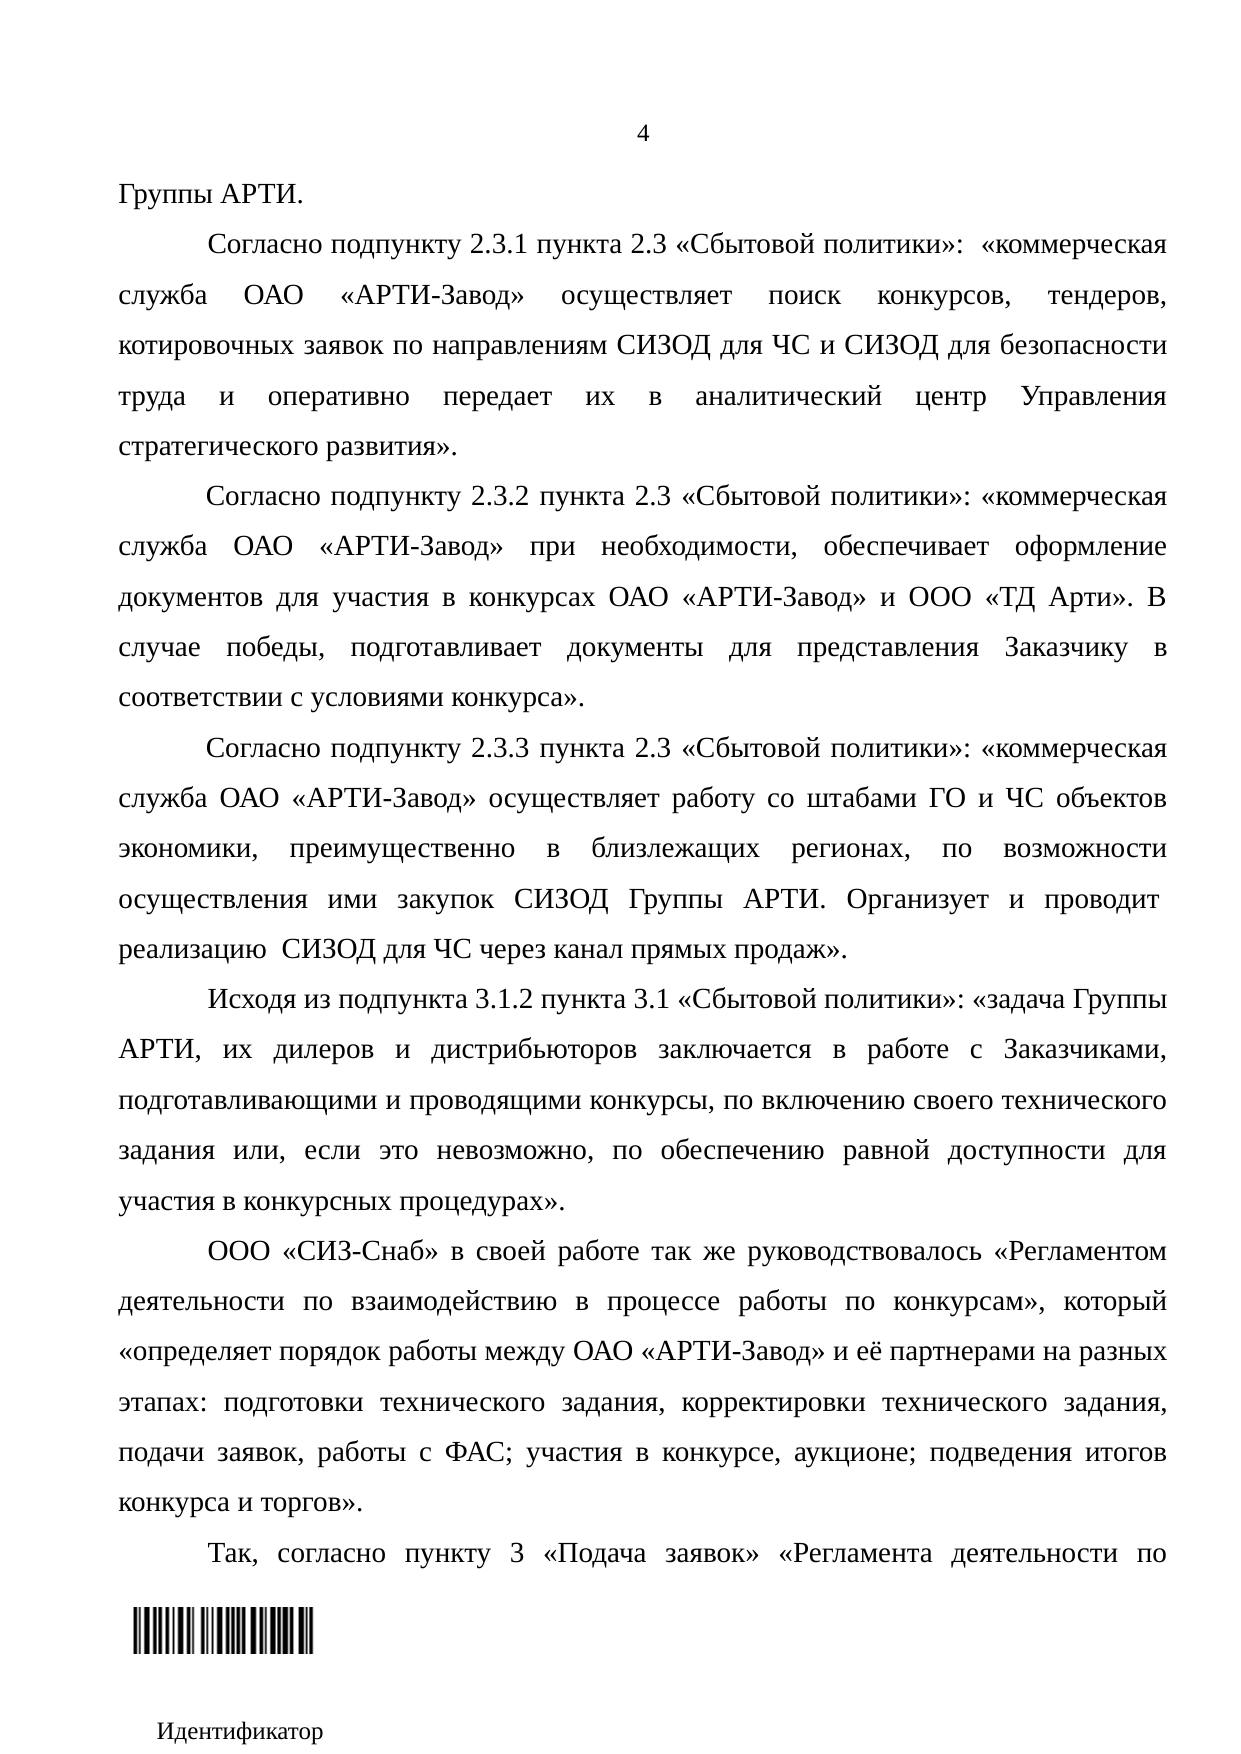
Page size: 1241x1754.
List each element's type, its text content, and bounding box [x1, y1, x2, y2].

text Согласно подпункту 2.3.1 пункта 2.3 «Сбытовой политики»: «коммерческая служба ОАО «АРТИ-Завод» осуществляет поиск конкурсов, тендеров, котировочных заявок по направлениям СИЗОД для ЧС и СИЗОД для безопасности труда и оперативно передает их в аналитический центр Управления стратегического развития». [118, 227, 1168, 461]
text ООО «СИЗ-Снаб» в своей работе так же руководствовалось «Регламентом деятельности по взаимодействию в процессе работы по конкурсам», который «определяет порядок работы между ОАО «АРТИ-Завод» и её партнерами на разных этапах: подготовки технического задания, корректировки технического задания, подачи заявок, работы с ФАС; участия в конкурсе, аукционе; подведения итогов конкурса и торгов». [118, 1233, 1168, 1518]
text Группы АРТИ. [118, 176, 1168, 210]
picture [118, 1607, 331, 1654]
text Согласно подпункту 2.3.3 пункта 2.3 «Сбытовой политики»: «коммерческая служба ОАО «АРТИ-Завод» осуществляет работу со штабами ГО и ЧС объектов экономики, преимущественно в близлежащих регионах, по возможности осуществления ими закупок СИЗОД Группы АРТИ. Организует и проводит реализацию СИЗОД для ЧС через канал прямых продаж». [118, 730, 1168, 964]
text Исходя из подпункта 3.1.2 пункта 3.1 «Сбытовой политики»: «задача Группы АРТИ, их дилеров и дистрибьюторов заключается в работе с Заказчиками, подготавливающими и проводящими конкурсы, по включению своего технического задания или, если это невозможно, по обеспечению равной доступности для участия в конкурсных процедурах». [118, 981, 1168, 1216]
text Согласно подпункту 2.3.2 пункта 2.3 «Сбытовой политики»: «коммерческая служба ОАО «АРТИ-Завод» при необходимости, обеспечивает оформление документов для участия в конкурсах ОАО «АРТИ-Завод» и ООО «ТД Арти». В случае победы, подготавливает документы для представления Заказчику в соответствии с условиями конкурса». [118, 478, 1168, 713]
text Так, согласно пункту 3 «Подача заявок» «Регламента деятельности по [118, 1535, 1168, 1568]
